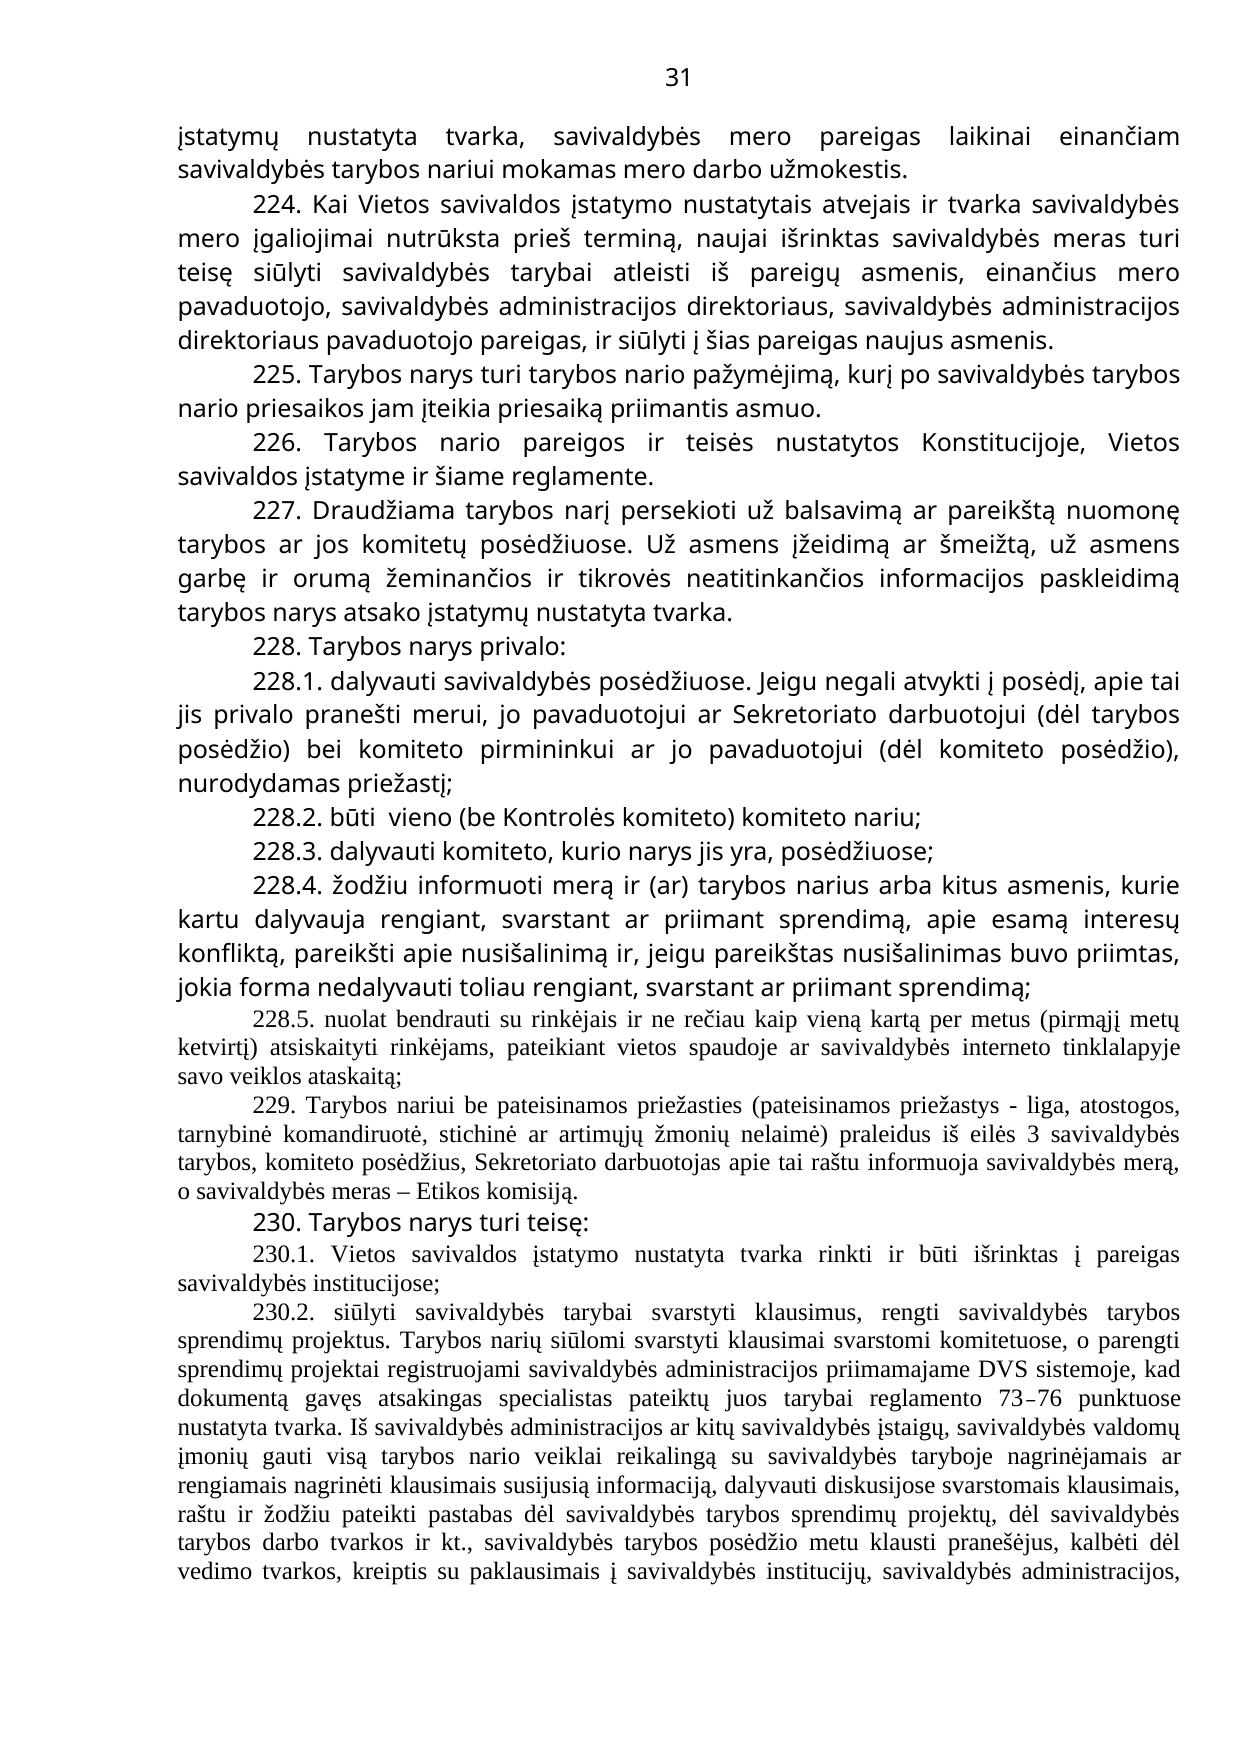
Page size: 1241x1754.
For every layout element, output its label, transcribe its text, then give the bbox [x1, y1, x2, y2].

text 227. Draudžiama tarybos narį persekioti už balsavimą ar pareikštą nuomonę tarybos ar jos komitetų posėdžiuose. Už asmens įžeidimą ar šmeižtą, už asmens garbę ir orumą žeminančios ir tikrovės neatitinkančios informacijos paskleidimą tarybos narys atsako įstatymų nustatyta tvarka. [177, 493, 1181, 629]
text 224. Kai Vietos savivaldos įstatymo nustatytais atvejais ir tvarka savivaldybės mero įgaliojimai nutrūksta prieš terminą, naujai išrinktas savivaldybės meras turi teisę siūlyti savivaldybės tarybai atleisti iš pareigų asmenis, einančius mero pavaduotojo, savivaldybės administracijos direktoriaus, savivaldybės administracijos direktoriaus pavaduotojo pareigas, ir siūlyti į šias pareigas naujus asmenis. [177, 186, 1181, 357]
text 228.5. nuolat bendrauti su rinkėjais ir ne rečiau kaip vieną kartą per metus (pirmąjį metų ketvirtį) atsiskaityti rinkėjams, pateikiant vietos spaudoje ar savivaldybės interneto tinklalapyje savo veiklos ataskaitą; [177, 1004, 1181, 1090]
text 230.2. siūlyti savivaldybės tarybai svarstyti klausimus, rengti savivaldybės tarybos sprendimų projektus. Tarybos narių siūlomi svarstyti klausimai svarstomi komitetuose, o parengti sprendimų projektai registruojami savivaldybės administracijos priimamajame DVS sistemoje, kad dokumentą gavęs atsakingas specialistas pateiktų juos tarybai reglamento 73–76 punktuose nustatyta tvarka. Iš savivaldybės administracijos ar kitų savivaldybės įstaigų, savivaldybės valdomų įmonių gauti visą tarybos nario veiklai reikalingą su savivaldybės taryboje nagrinėjamais ar rengiamais nagrinėti klausimais susijusią informaciją, dalyvauti diskusijose svarstomais klausimais, raštu ir žodžiu pateikti pastabas dėl savivaldybės tarybos sprendimų projektų, dėl savivaldybės tarybos darbo tvarkos ir kt., savivaldybės tarybos posėdžio metu klausti pranešėjus, kalbėti dėl vedimo tvarkos, kreiptis su paklausimais į savivaldybės institucijų, savivaldybės administracijos, [177, 1297, 1181, 1585]
text 229. Tarybos nariui be pateisinamos priežasties (pateisinamos priežastys - liga, atostogos, tarnybinė komandiruotė, stichinė ar artimųjų žmonių nelaimė) praleidus iš eilės 3 savivaldybės tarybos, komiteto posėdžius, Sekretoriato darbuotojas apie tai raštu informuoja savivaldybės merą, o savivaldybės meras – Etikos komisiją. [177, 1090, 1181, 1205]
text 228.1. dalyvauti savivaldybės posėdžiuose. Jeigu negali atvykti į posėdį, apie tai jis privalo pranešti merui, jo pavaduotojui ar Sekretoriato darbuotojui (dėl tarybos posėdžio) bei komiteto pirmininkui ar jo pavaduotojui (dėl komiteto posėdžio), nurodydamas priežastį; [177, 663, 1181, 799]
text 228.2. būti vieno (be Kontrolės komiteto) komiteto nariu; [177, 799, 1181, 833]
text 226. Tarybos nario pareigos ir teisės nustatytos Konstitucijoje, Vietos savivaldos įstatyme ir šiame reglamente. [177, 425, 1181, 493]
text 228. Tarybos narys privalo: [177, 629, 1181, 663]
text 225. Tarybos narys turi tarybos nario pažymėjimą, kurį po savivaldybės tarybos nario priesaikos jam įteikia priesaiką priimantis asmuo. [177, 357, 1181, 425]
text 230. Tarybos narys turi teisę: [177, 1205, 1181, 1239]
text 230.1. Vietos savivaldos įstatymo nustatyta tvarka rinkti ir būti išrinktas į pareigas savivaldybės institucijose; [177, 1239, 1181, 1297]
text įstatymų nustatyta tvarka, savivaldybės mero pareigas laikinai einančiam savivaldybės tarybos nariui mokamas mero darbo užmokestis. [177, 118, 1181, 186]
text 228.3. dalyvauti komiteto, kurio narys jis yra, posėdžiuose; [177, 833, 1181, 867]
text 228.4. žodžiu informuoti merą ir (ar) tarybos narius arba kitus asmenis, kurie kartu dalyvauja rengiant, svarstant ar priimant sprendimą, apie esamą interesų konfliktą, pareikšti apie nusišalinimą ir, jeigu pareikštas nusišalinimas buvo priimtas, jokia forma nedalyvauti toliau rengiant, svarstant ar priimant sprendimą; [177, 867, 1181, 1004]
